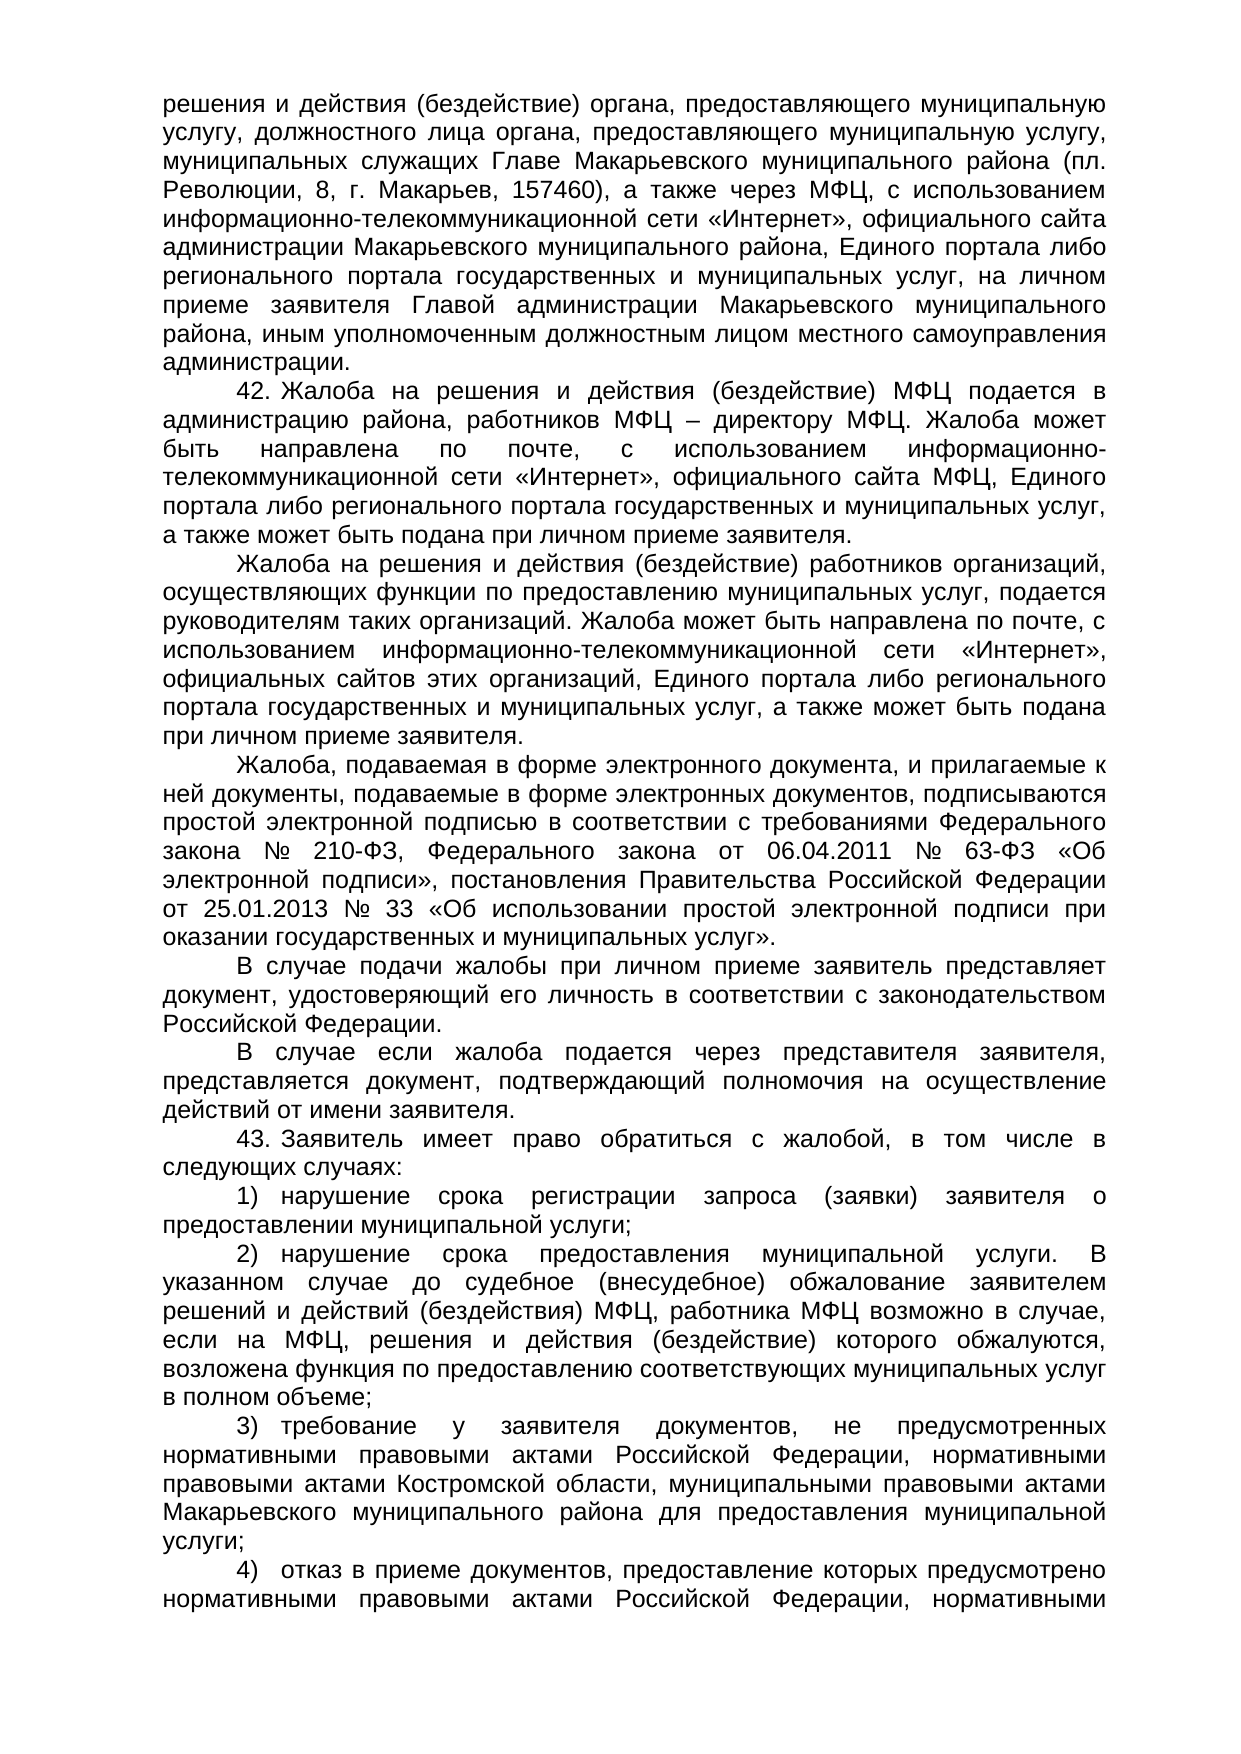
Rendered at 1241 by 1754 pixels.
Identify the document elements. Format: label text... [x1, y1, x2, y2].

text 3) требование у заявителя документов, не предусмотренных нормативными правовыми актами Российской Федерации, нормативными правовыми актами Костромской области, муниципальными правовыми актами Макарьевского муниципального района для предоставления муниципальной услуги; [162, 1411, 1107, 1555]
text 2) нарушение срока предоставления муниципальной услуги. В указанном случае до судебное (внесудебное) обжалование заявителем решений и действий (бездействия) МФЦ, работника МФЦ возможно в случае, если на МФЦ, решения и действия (бездействие) которого обжалуются, возложена функция по предоставлению соответствующих муниципальных услуг в полном объеме; [162, 1239, 1107, 1411]
text В случае если жалоба подается через представителя заявителя, представляется документ, подтверждающий полномочия на осуществление действий от имени заявителя. [162, 1037, 1107, 1124]
text Жалоба на решения и действия (бездействие) работников организаций, осуществляющих функции по предоставлению муниципальных услуг, подается руководителям таких организаций. Жалоба может быть направлена по почте, с использованием информационно-телекоммуникационной сети «Интернет», официальных сайтов этих организаций, Единого портала либо регионального портала государственных и муниципальных услуг, а также может быть подана при личном приеме заявителя. [162, 549, 1107, 750]
text В случае подачи жалобы при личном приеме заявитель представляет документ, удостоверяющий его личность в соответствии с законодательством Российской Федерации. [162, 951, 1107, 1037]
text 43. Заявитель имеет право обратиться с жалобой, в том числе в следующих случаях: [162, 1124, 1107, 1181]
text 42. Жалоба на решения и действия (бездействие) МФЦ подается в администрацию района, работников МФЦ – директору МФЦ. Жалоба может быть направлена по почте, с использованием информационно-телекоммуникационной сети «Интернет», официального сайта МФЦ, Единого портала либо регионального портала государственных и муниципальных услуг, а также может быть подана при личном приеме заявителя. [162, 376, 1107, 549]
text решения и действия (бездействие) органа, предоставляющего муниципальную услугу, должностного лица органа, предоставляющего муниципальную услугу, муниципальных служащих Главе Макарьевского муниципального района (пл. Революции, 8, г. Макарьев, 157460), а также через МФЦ, с использованием информационно-телекоммуникационной сети «Интернет», официального сайта администрации Макарьевского муниципального района, Единого портала либо регионального портала государственных и муниципальных услуг, на личном приеме заявителя Главой администрации Макарьевского муниципального района, иным уполномоченным должностным лицом местного самоуправления администрации. [162, 89, 1107, 376]
text Жалоба, подаваемая в форме электронного документа, и прилагаемые к ней документы, подаваемые в форме электронных документов, подписываются простой электронной подписью в соответствии с требованиями Федерального закона № 210-ФЗ, Федерального закона от 06.04.2011 № 63-ФЗ «Об электронной подписи», постановления Правительства Российской Федерации от 25.01.2013 № 33 «Об использовании простой электронной подписи при оказании государственных и муниципальных услуг». [162, 750, 1107, 951]
text 1) нарушение срока регистрации запроса (заявки) заявителя о предоставлении муниципальной услуги; [162, 1181, 1107, 1239]
text 4) отказ в приеме документов, предоставление которых предусмотрено нормативными правовыми актами Российской Федерации, нормативными [162, 1555, 1107, 1612]
